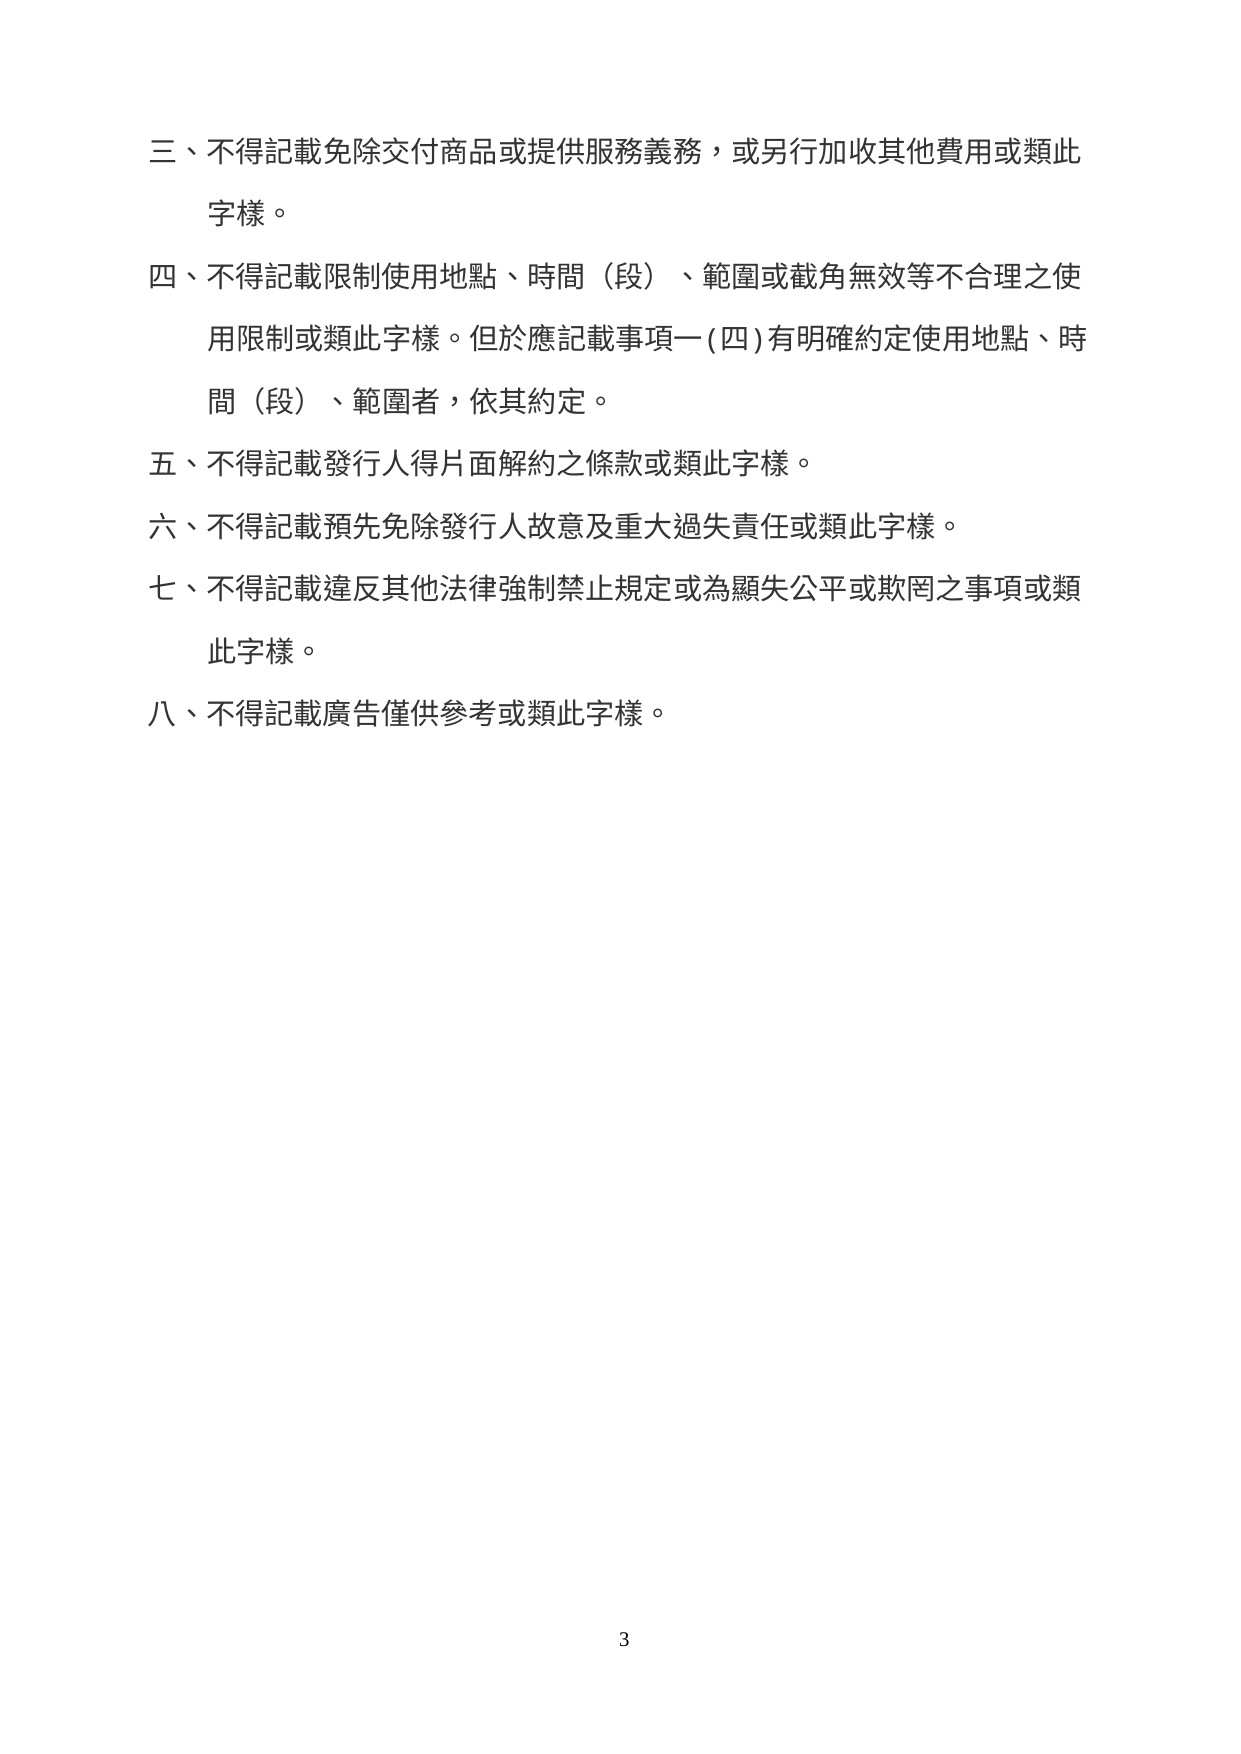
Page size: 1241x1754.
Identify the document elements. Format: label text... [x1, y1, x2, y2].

text 四、不得記載限制使用地點、時間（段）、範圍或截角無效等不合理之使用限制或類此字樣。但於應記載事項一(四)有明確約定使用地點、時間（段）、範圍者，依其約定。 [148, 233, 1092, 420]
text 七、不得記載違反其他法律強制禁止規定或為顯失公平或欺罔之事項或類此字樣。 [148, 545, 1092, 670]
text 五、不得記載發行人得片面解約之條款或類此字樣。 [148, 420, 1092, 483]
text 八、不得記載廣告僅供參考或類此字樣。 [148, 670, 1092, 733]
text 六、不得記載預先免除發行人故意及重大過失責任或類此字樣。 [148, 483, 1092, 545]
text 三、不得記載免除交付商品或提供服務義務，或另行加收其他費用或類此字樣。 [148, 108, 1092, 233]
